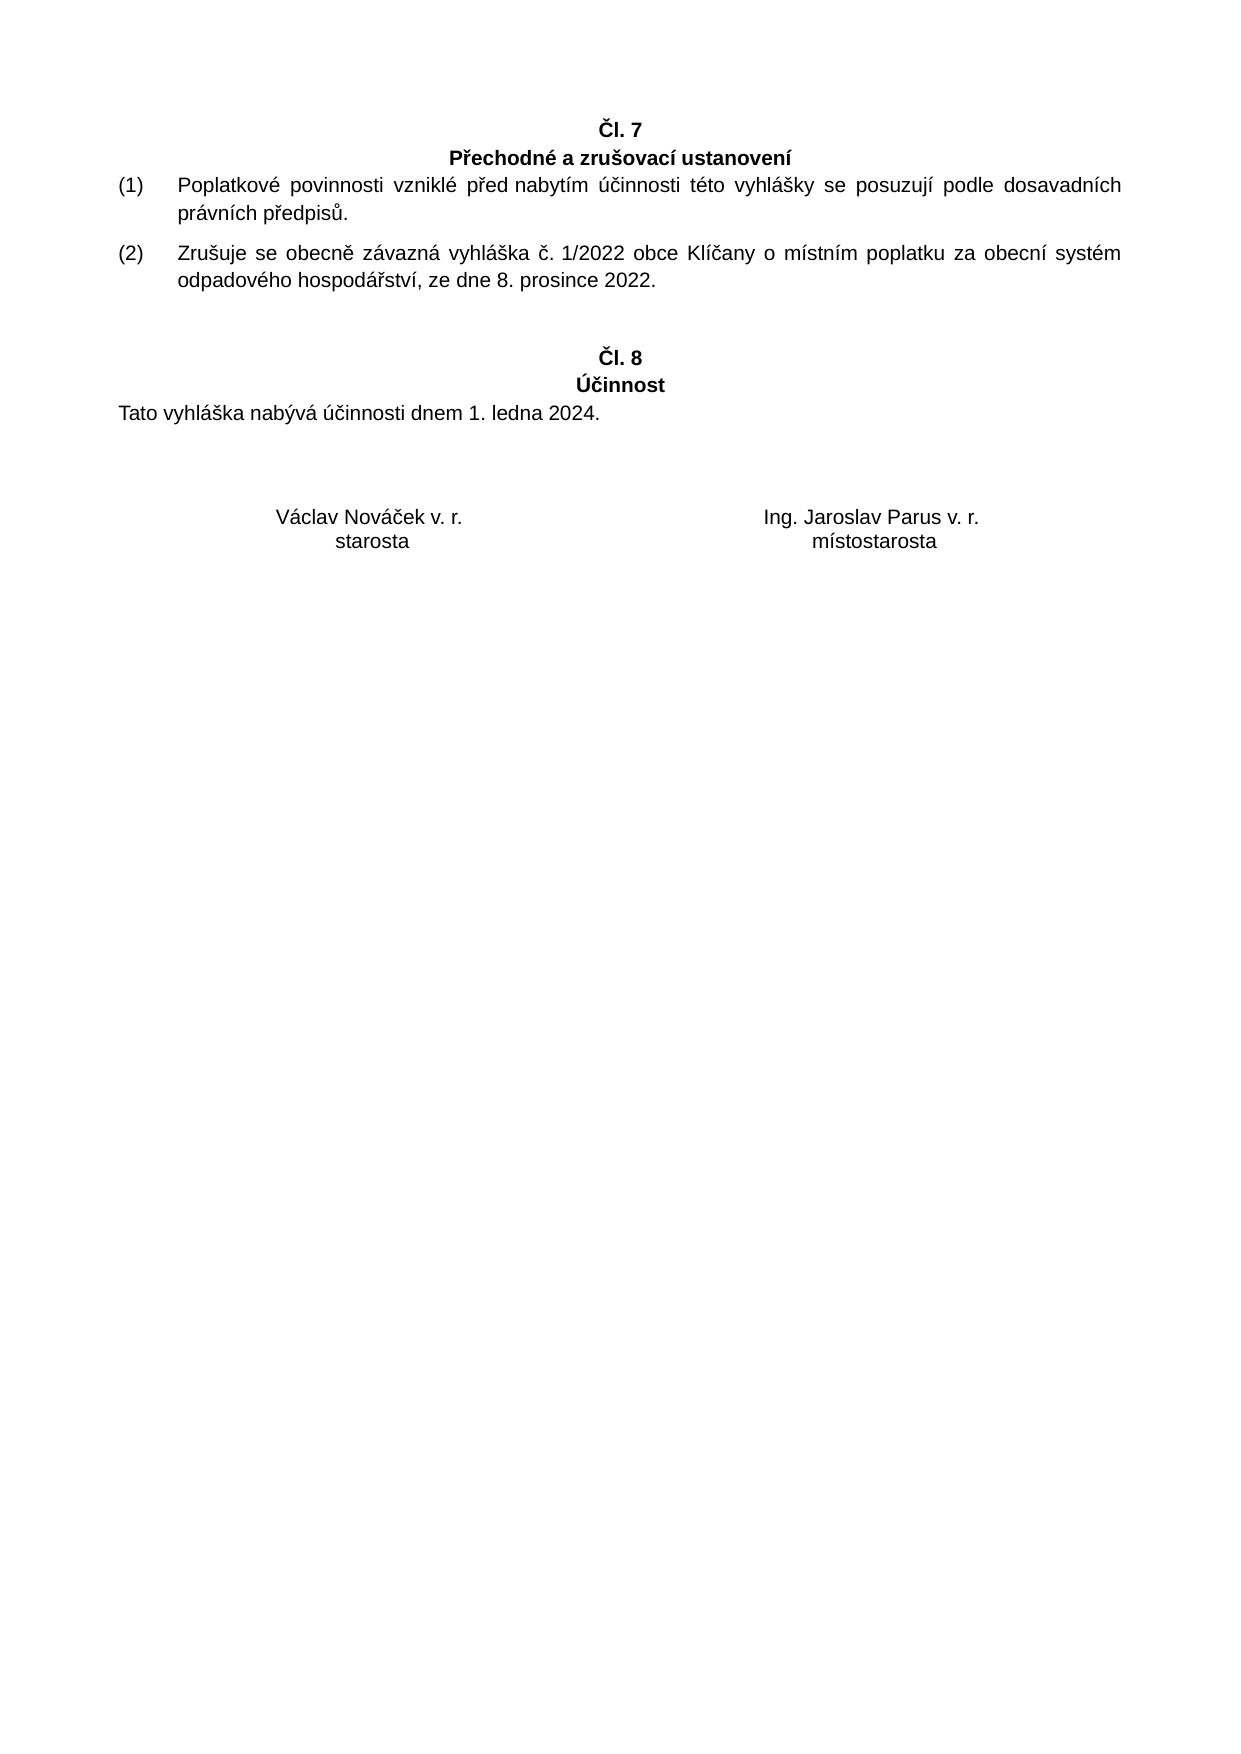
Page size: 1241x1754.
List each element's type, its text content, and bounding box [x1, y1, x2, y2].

list Zrušuje se obecně závazná vyhláška č. 1/2022 obce Klíčany o místním poplatku za obecní systém odpadového hospodářství, ze dne 8. prosince 2022. [118, 241, 1122, 292]
text Tato vyhláška nabývá účinnosti dnem 1. ledna 2024. [118, 401, 1122, 424]
subtitle Čl. 7 Přechodné a zrušovací ustanovení [118, 118, 1122, 169]
list Poplatkové povinnosti vzniklé před nabytím účinnosti této vyhlášky se posuzují podle dosavadních právních předpisů. [118, 173, 1122, 224]
table_cell [118, 559, 620, 677]
subtitle Čl. 8 Účinnost [118, 346, 1122, 397]
table_header Václav Nováček v. r. starosta [118, 441, 620, 559]
table_cell [620, 559, 1122, 677]
table_header Ing. Jaroslav Parus v. r. místostarosta [620, 441, 1122, 559]
